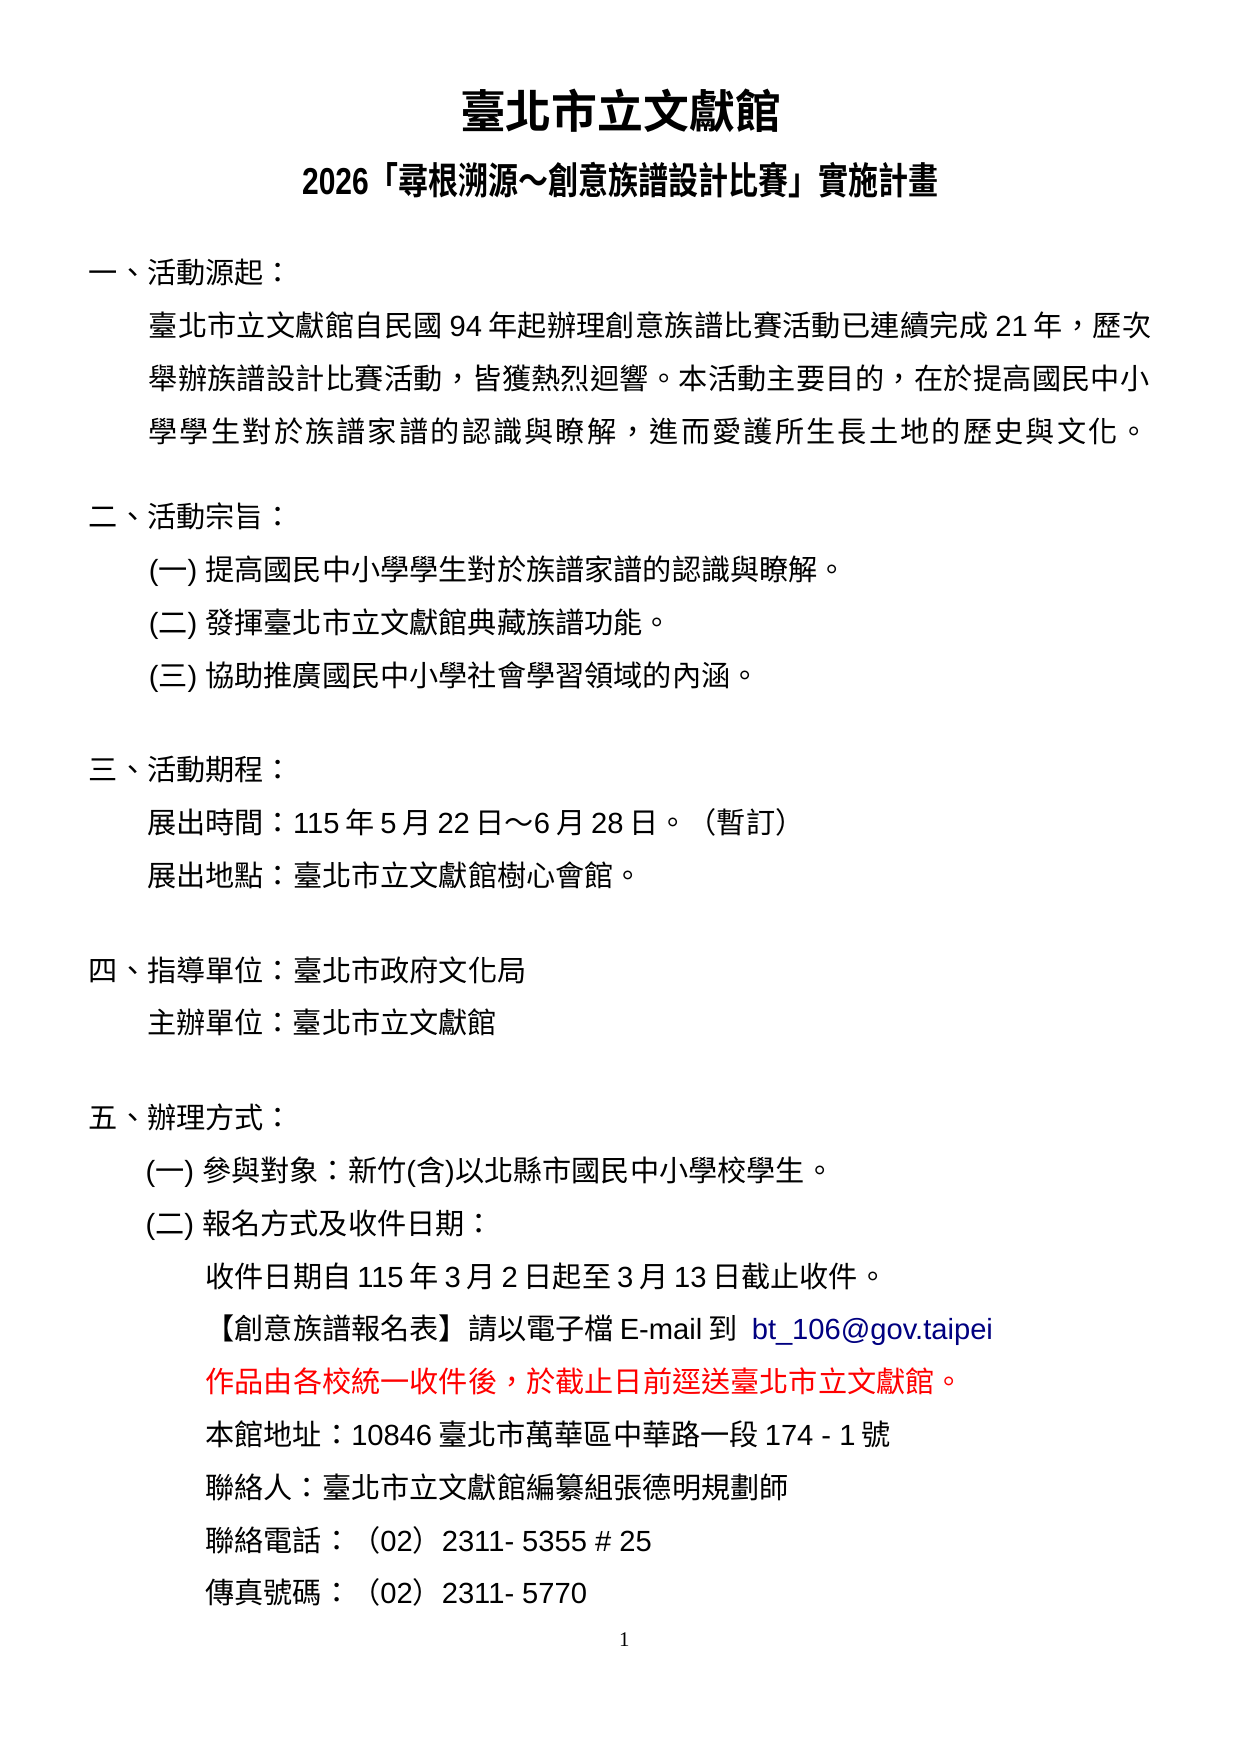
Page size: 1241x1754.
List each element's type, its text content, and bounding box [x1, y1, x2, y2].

text 二、活動宗旨： [89, 494, 1152, 536]
text (二) 報名方式及收件日期： [88, 1200, 1152, 1243]
text 作品由各校統一收件後，於截止日前逕送臺北市立文獻館。 本館地址：10846臺北市萬華區中華路一段174 - 1號 聯絡人：臺北市立文獻館編纂組張德明規劃師 聯絡電話：（02）2311- 5355 # 25 傳真號碼：（02）2311- 5770 [205, 1359, 1152, 1612]
text 展出時間：115年5月22日～6月28日。（暫訂） [89, 800, 1152, 842]
text 一、活動源起： [89, 250, 1152, 292]
text (一) 參與對象：新竹(含)以北縣市國民中小學校學生。 [88, 1147, 1152, 1190]
text 臺北市立文獻館自民國94年起辦理創意族譜比賽活動已連續完成21年，歷次舉辦族譜設計比賽活動，皆獲熱烈迴響。本活動主要目的，在於提高國民中小學學生對於族譜家譜的認識與瞭解，進而愛護所生長土地的歷史與文化。 [148, 303, 1152, 487]
text 臺北市立文獻館 [89, 75, 1152, 141]
text 五、辦理方式： [89, 1095, 1152, 1137]
text 展出地點：臺北市立文獻館樹心會館。 [89, 852, 1152, 895]
text 四、指導單位：臺北市政府文化局 [89, 947, 1152, 989]
text 三、活動期程： [89, 747, 1152, 789]
text 收件日期自115年3月2日起至3月13日截止收件。 [205, 1253, 1152, 1295]
text 【創意族譜報名表】請以電子檔E-mail到 bt_106@gov.taipei [205, 1306, 1152, 1348]
text 主辦單位：臺北市立文獻館 [147, 1000, 1152, 1042]
text 2026「尋根溯源～創意族譜設計比賽」實施計畫 [89, 141, 1152, 208]
text (二) 發揮臺北市立文獻館典藏族譜功能。 [148, 599, 1152, 642]
text (一) 提高國民中小學學生對於族譜家譜的認識與瞭解。 [148, 547, 1152, 589]
text (三) 協助推廣國民中小學社會學習領域的內涵。 [148, 652, 1152, 694]
